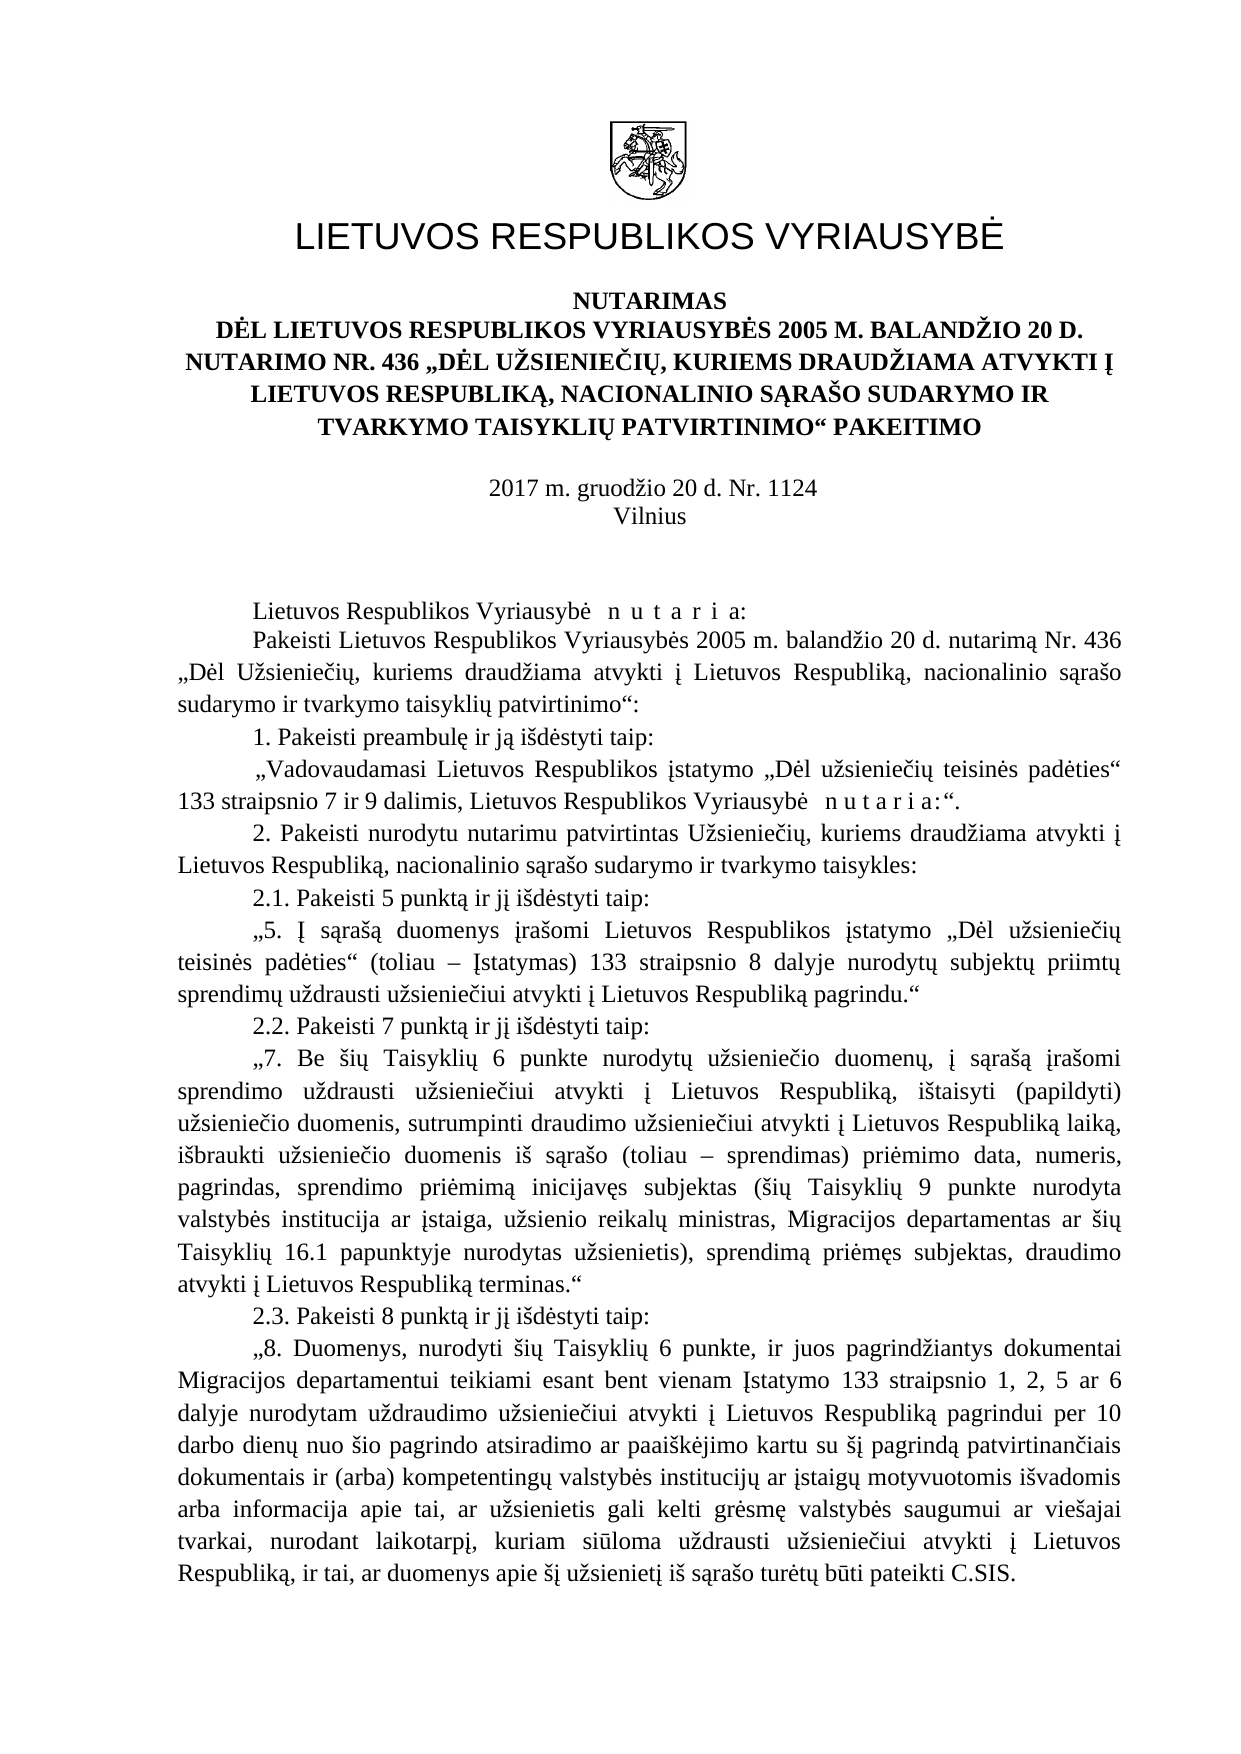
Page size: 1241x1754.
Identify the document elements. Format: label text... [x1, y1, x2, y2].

text „Vadovaudamasi Lietuvos Respublikos įstatymo „Dėl užsieniečių teisinės padėties“ 133 straipsnio 7 ir 9 dalimis, Lietuvos Respublikos Vyriausybė nutaria:“. [177, 754, 1122, 815]
text 2.3. Pakeisti 8 punktą ir jį išdėstyti taip: [177, 1301, 1122, 1330]
text „7. Be šių Taisyklių 6 punkte nurodytų užsieniečio duomenų, į sąrašą įrašomi sprendimo uždrausti užsieniečiui atvykti į Lietuvos Respubliką, ištaisyti (papildyti) užsieniečio duomenis, sutrumpinti draudimo užsieniečiui atvykti į Lietuvos Respubliką laiką, išbraukti užsieniečio duomenis iš sąrašo (toliau – sprendimas) priėmimo data, numeris, pagrindas, sprendimo priėmimą inicijavęs subjektas (šių Taisyklių 9 punkte nurodyta valstybės institucija ar įstaiga, užsienio reikalų ministras, Migracijos departamentas ar šių Taisyklių 16.1 papunktyje nurodytas užsienietis), sprendimą priėmęs subjektas, draudimo atvykti į Lietuvos Respubliką terminas.“ [177, 1043, 1122, 1298]
text „8. Duomenys, nurodyti šių Taisyklių 6 punkte, ir juos pagrindžiantys dokumentai Migracijos departamentui teikiami esant bent vienam Įstatymo 133 straipsnio 1, 2, 5 ar 6 dalyje nurodytam uždraudimo užsieniečiui atvykti į Lietuvos Respubliką pagrindui per 10 darbo dienų nuo šio pagrindo atsiradimo ar paaiškėjimo kartu su šį pagrindą patvirtinančiais dokumentais ir (arba) kompetentingų valstybės institucijų ar įstaigų motyvuotomis išvadomis arba informacija apie tai, ar užsienietis gali kelti grėsmę valstybės saugumui ar viešajai tvarkai, nurodant laikotarpį, kuriam siūloma uždrausti užsieniečiui atvykti į Lietuvos Respubliką, ir tai, ar duomenys apie šį užsienietį iš sąrašo turėtų būti pateikti C.SIS. [177, 1333, 1122, 1587]
text Lietuvos Respublikos Vyriausybė nutaria: [177, 588, 1122, 625]
text „5. Į sąrašą duomenys įrašomi Lietuvos Respublikos įstatymo „Dėl užsieniečių teisinės padėties“ (toliau – Įstatymas) 133 straipsnio 8 dalyje nurodytų subjektų priimtų sprendimų uždrausti užsieniečiui atvykti į Lietuvos Respubliką pagrindu.“ [177, 915, 1122, 1008]
text nutarimas [177, 286, 1122, 315]
text 2. Pakeisti nurodytu nutarimu patvirtintas Užsieniečių, kuriems draudžiama atvykti į Lietuvos Respubliką, nacionalinio sąrašo sudarymo ir tvarkymo taisykles: [177, 818, 1122, 879]
text Lietuvos Respublikos Vyriausybė [177, 214, 1122, 258]
text DĖL LIETUVOS RESPUBLIKOS VYRIAUSYBĖS 2005 M. BALANDŽIO 20 D. NUTARIMO NR. 436 „DĖL UŽSIENIEČIŲ, KURIEMS DRAUDŽIAMA ATVYKTI Į LIETUVOS RESPUBLIKĄ, NACIONALINIO SĄRAŠO SUDARYMO IR TVARKYMO TAISYKLIŲ PATVIRTINIMO“ PAKEITIMO [177, 315, 1122, 440]
text 2017 m. gruodžio 20 d. Nr. 1124 [177, 473, 1122, 501]
text 2.1. Pakeisti 5 punktą ir jį išdėstyti taip: [177, 883, 1122, 911]
text Vilnius [177, 501, 1122, 530]
text 1. Pakeisti preambulę ir ją išdėstyti taip: [177, 722, 1122, 750]
text 2.2. Pakeisti 7 punktą ir jį išdėstyti taip: [177, 1011, 1122, 1040]
text Pakeisti Lietuvos Respublikos Vyriausybės 2005 m. balandžio 20 d. nutarimą Nr. 436 „Dėl Užsieniečių, kuriems draudžiama atvykti į Lietuvos Respubliką, nacionalinio sąrašo sudarymo ir tvarkymo taisyklių patvirtinimo“: [177, 625, 1122, 718]
